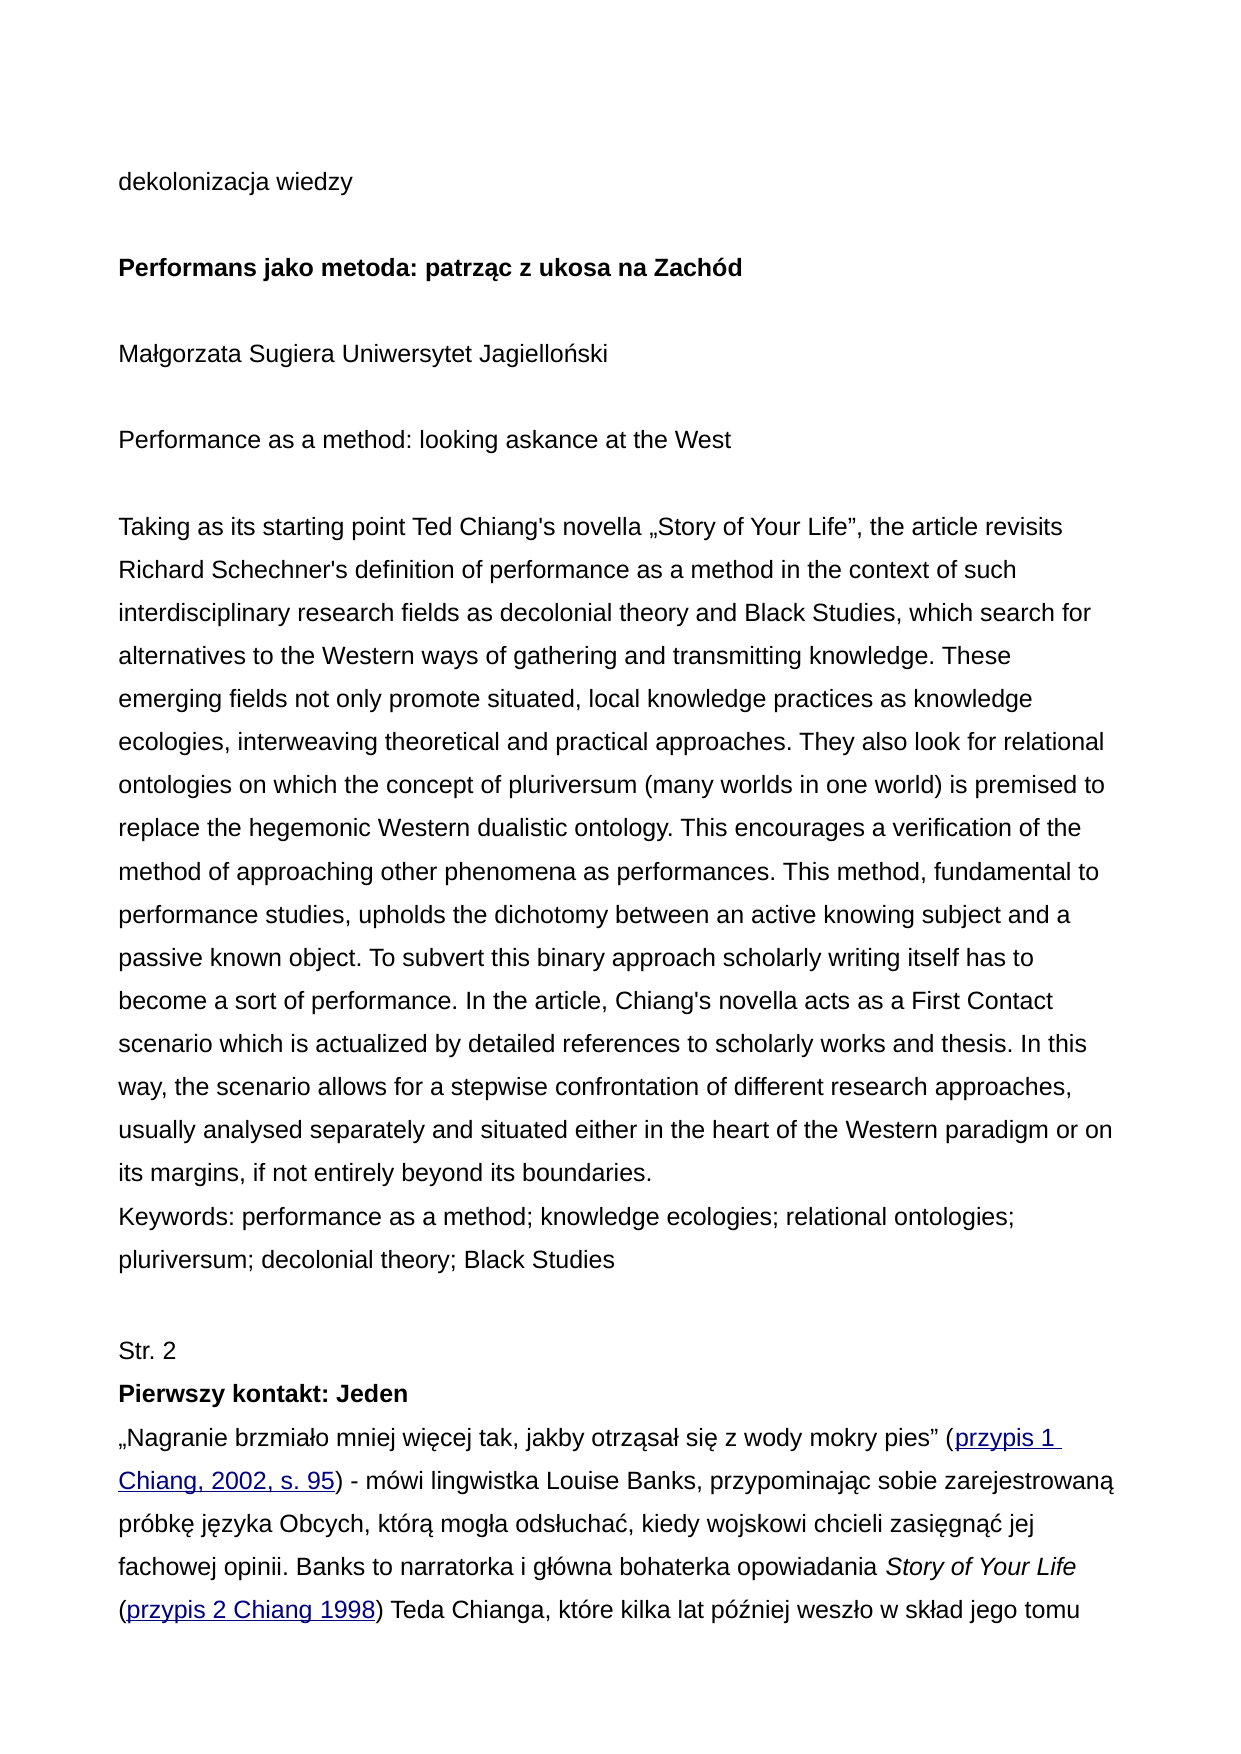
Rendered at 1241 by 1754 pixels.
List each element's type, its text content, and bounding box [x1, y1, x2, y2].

subtitle Pierwszy kontakt: Jeden [118, 1379, 1122, 1408]
text Str. 2 [118, 1336, 1122, 1365]
text pluriversum; decolonial theory; Black Studies [118, 1245, 1122, 1273]
text Małgorzata Sugiera Uniwersytet Jagielloński [118, 339, 1122, 368]
text „Nagranie brzmiało mniej więcej tak, jakby otrząsał się z wody mokry pies” (przypis 1 Chiang, 2002, s. 95) - mówi lingwistka Louise Banks, przypominając sobie zarejestrowaną próbkę języka Obcych, którą mogła odsłuchać, kiedy wojskowi chcieli zasięgnąć jej fachowej opinii. Banks to narratorka i główna bohaterka opowiadania Story of Your Life (przypis 2 Chiang 1998) Teda Chianga, które kilka lat później weszło w skład jego tomu [118, 1422, 1122, 1624]
text dekolonizacja wiedzy [118, 167, 1122, 195]
text Richard Schechner's definition of performance as a method in the context of such [118, 555, 1122, 583]
text interdisciplinary research fields as decolonial theory and Black Studies, which search for alternatives to the Western ways of gathering and transmitting knowledge. These emerging fields not only promote situated, local knowledge practices as knowledge ecologies, interweaving theoretical and practical approaches. They also look for relational ontologies on which the concept of pluriversum (many worlds in one world) is premised to replace the hegemonic Western dualistic ontology. This encourages a verification of the method of approaching other phenomena as performances. This method, fundamental to performance studies, upholds the dichotomy between an active knowing subject and a passive known object. To subvert this binary approach scholarly writing itself has to become a sort of performance. In the article, Chiang's novella acts as a First Contact scenario which is actualized by detailed references to scholarly works and thesis. In this way, the scenario allows for a stepwise confrontation of different research approaches, usually analysed separately and situated either in the heart of the Western paradigm or on its margins, if not entirely beyond its boundaries. [118, 598, 1122, 1187]
text Performance as a method: looking askance at the West [118, 425, 1122, 454]
subtitle Performans jako metoda: patrząc z ukosa na Zachód [118, 253, 1122, 282]
text Keywords: performance as a method; knowledge ecologies; relational ontologies; [118, 1202, 1122, 1230]
text Taking as its starting point Ted Chiang's novella „Story of Your Life”, the article revisits [118, 512, 1122, 540]
